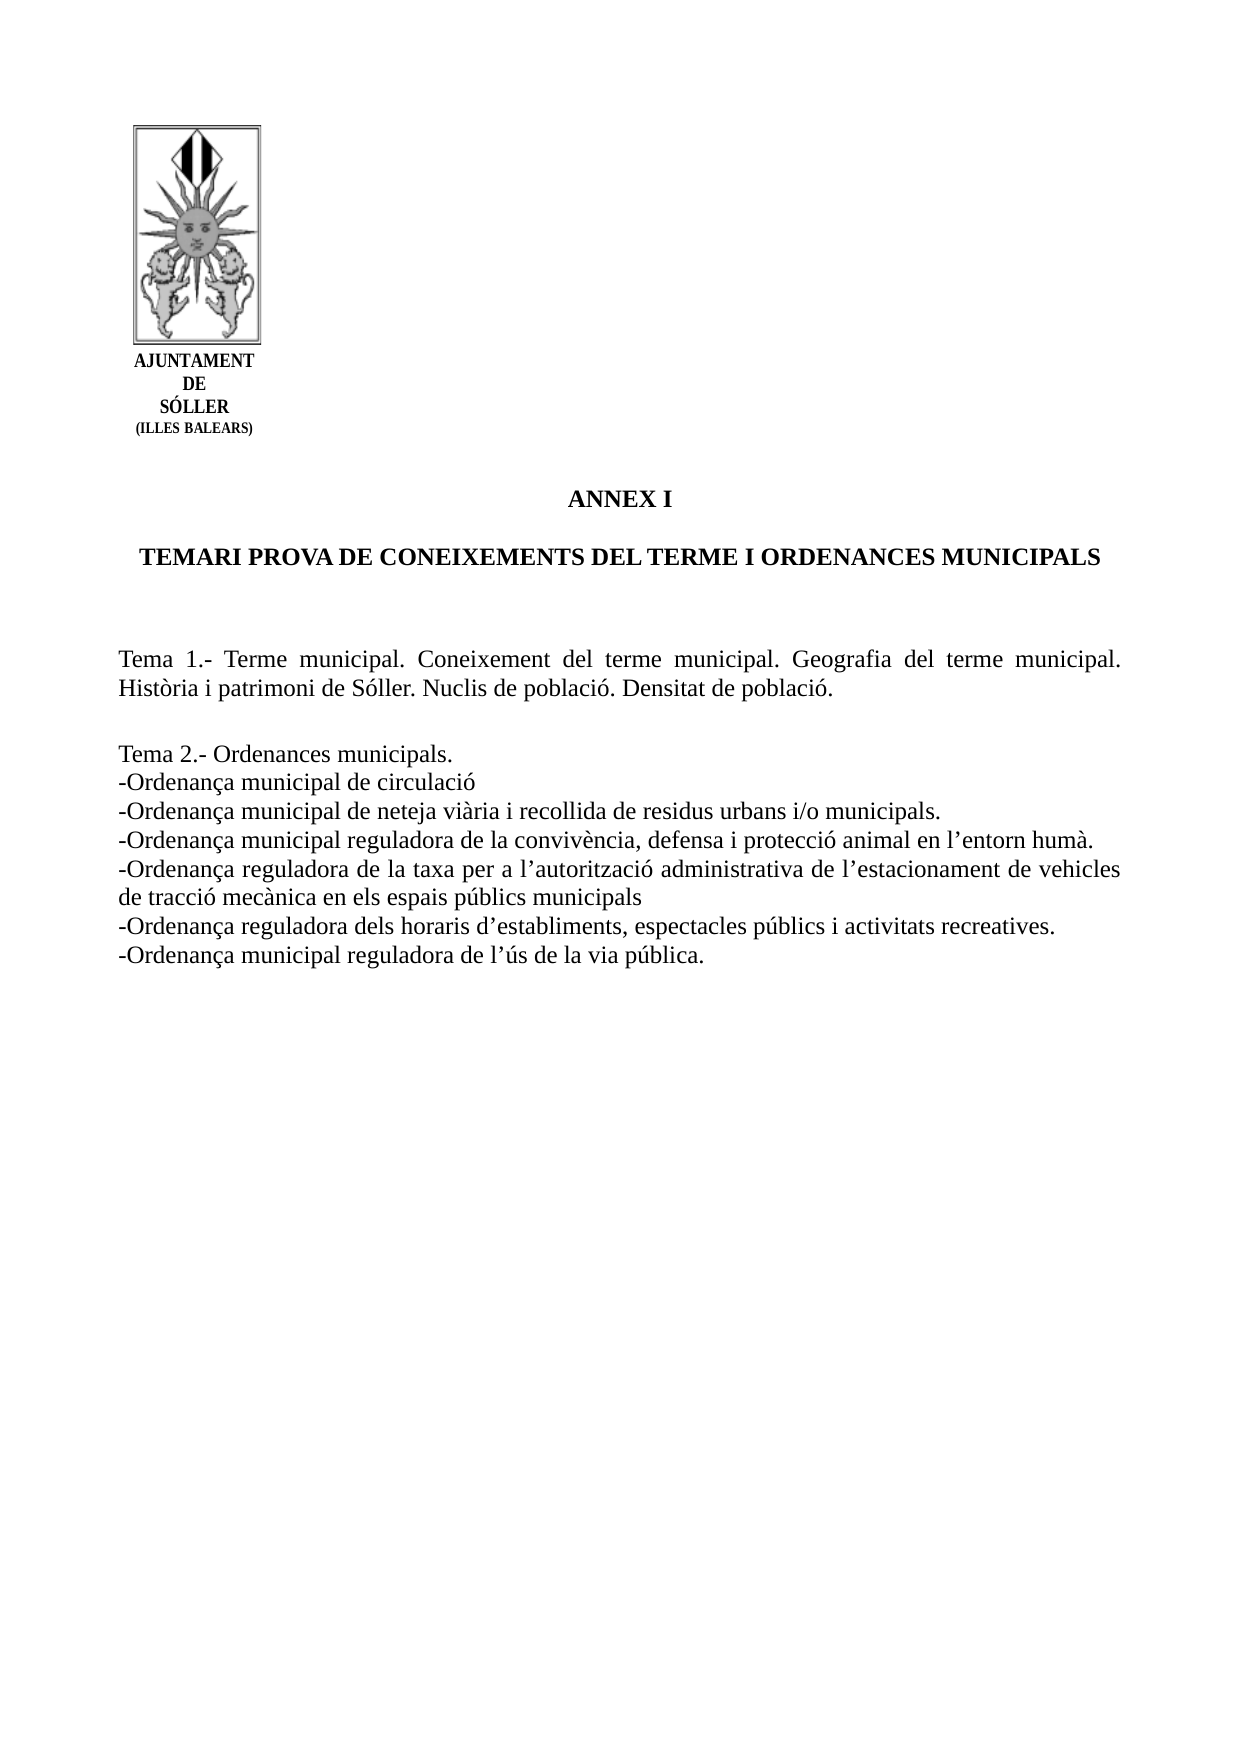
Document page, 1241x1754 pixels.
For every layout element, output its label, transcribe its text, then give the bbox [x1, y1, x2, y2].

text -Ordenança reguladora de la taxa per a l’autorització administrativa de l’estacionament de vehicles de tracció mecànica en els espais públics municipals [118, 854, 1122, 911]
text -Ordenança municipal reguladora de l’ús de la via pública. [118, 940, 1122, 969]
text -Ordenança municipal de circulació [118, 767, 1122, 796]
text ANNEX I [118, 484, 1122, 513]
text TEMARI PROVA DE CONEIXEMENTS DEL TERME I ORDENANCES MUNICIPALS [118, 542, 1122, 571]
text -Ordenança municipal reguladora de la convivència, defensa i protecció animal en l’entorn humà. [118, 825, 1122, 854]
text Tema 2.- Ordenances municipals. [118, 739, 1122, 767]
text -Ordenança reguladora dels horaris d’establiments, espectacles públics i activitats recreatives. [118, 911, 1122, 940]
text -Ordenança municipal de neteja viària i recollida de residus urbans i/o municipals. [118, 796, 1122, 825]
text Tema 1.- Terme municipal. Coneixement del terme municipal. Geografia del terme municipal. Història i patrimoni de Sóller. Nuclis de població. Densitat de població. [118, 644, 1122, 702]
